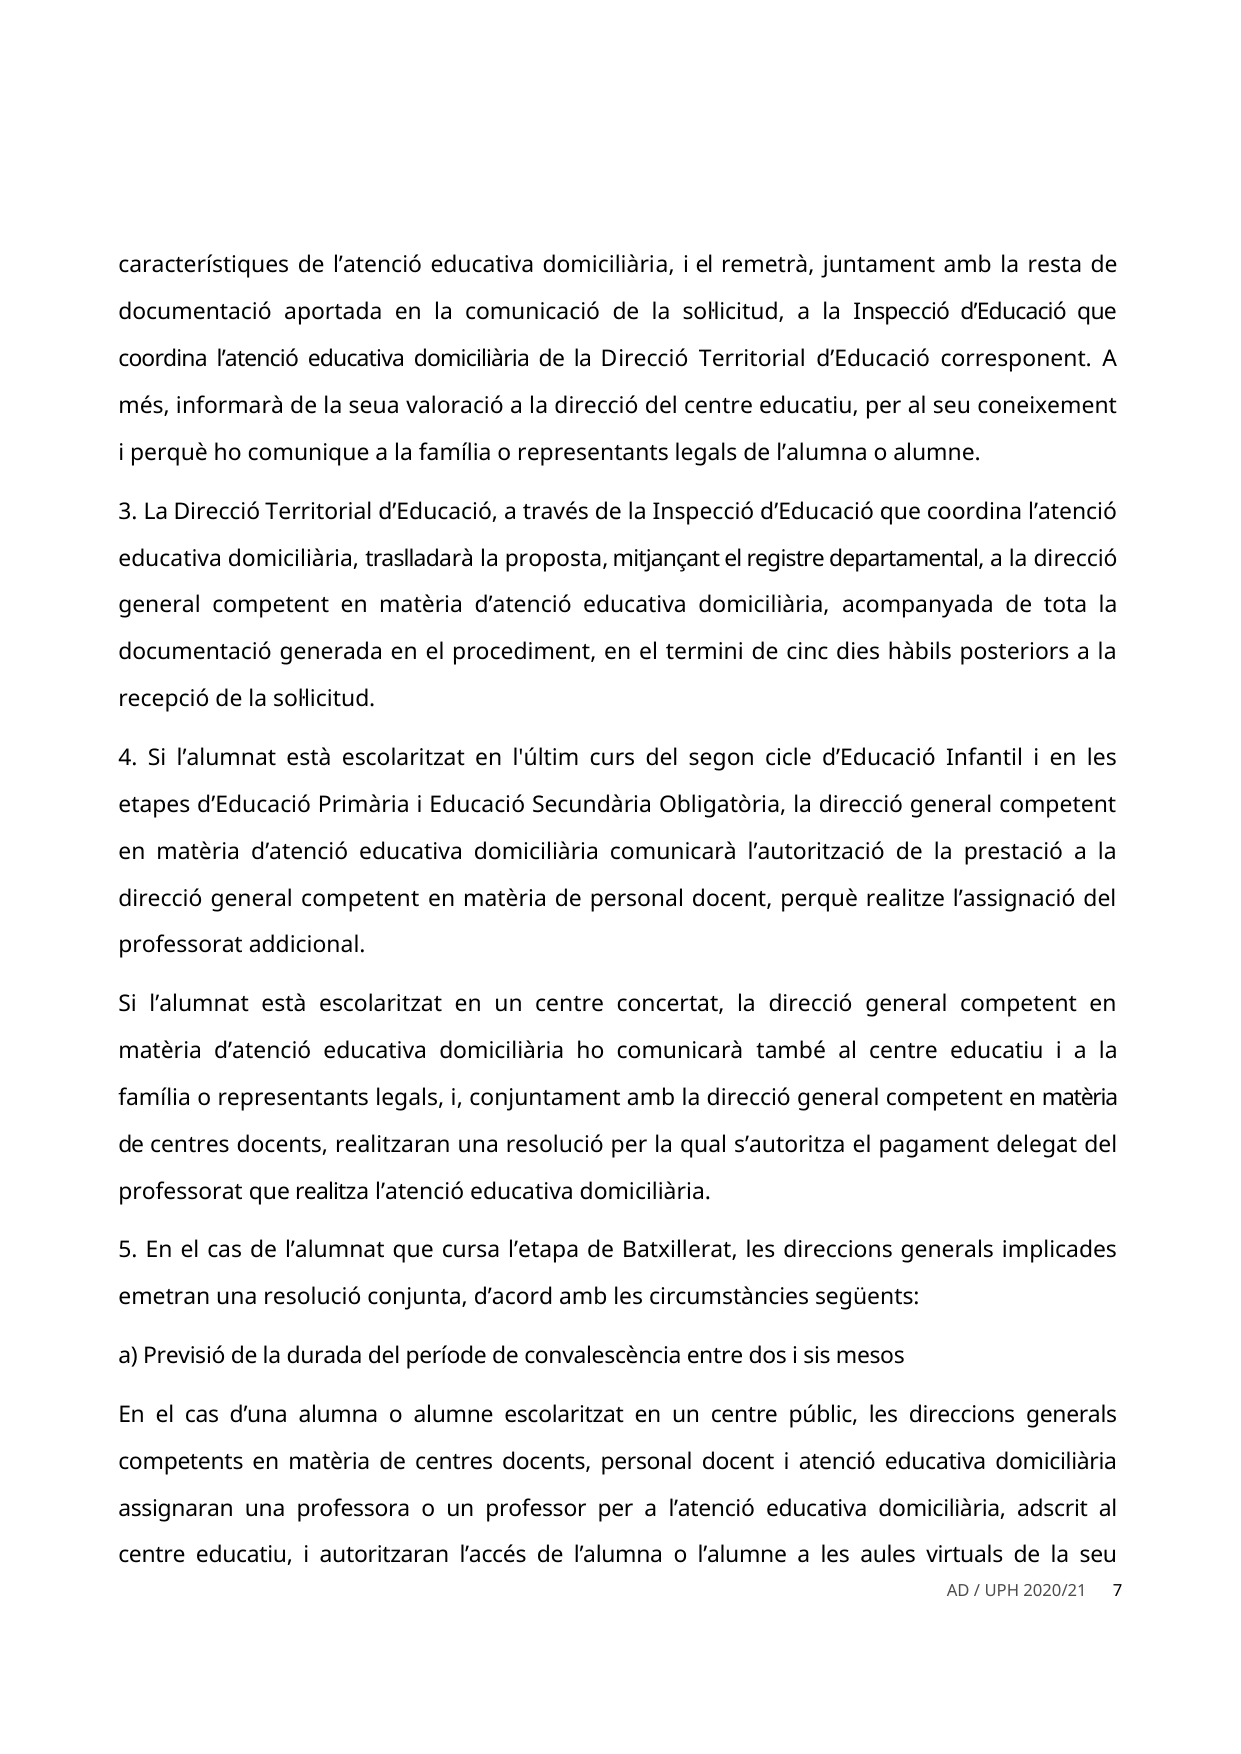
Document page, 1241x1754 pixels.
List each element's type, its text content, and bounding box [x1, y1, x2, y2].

list En el cas d’una alumna o alumne escolaritzat en un centre públic, les direccions generals competents en matèria de centres docents, personal docent i atenció educativa domiciliària assignaran una professora o un professor per a l’atenció educativa domiciliària, adscrit al centre educatiu, i autoritzaran l’accés de l’alumna o l’alumne a les aules virtuals de la seu [118, 1398, 1118, 1569]
list característiques de l’atenció educativa domiciliària, i el remetrà, juntament amb la resta de documentació aportada en la comunicació de la sol·licitud, a la Inspecció d’Educació que coordina l’atenció educativa domiciliària de la Direcció Territorial d’Educació corresponent. A més, informarà de la seua valoració a la direcció del centre educatiu, per al seu coneixement i perquè ho comunique a la família o representants legals de l’alumna o alumne. [118, 248, 1118, 467]
list 4. Si l’alumnat està escolaritzat en l'últim curs del segon cicle d’Educació Infantil i en les etapes d’Educació Primària i Educació Secundària Obligatòria, la direcció general competent en matèria d’atenció educativa domiciliària comunicarà l’autorització de la prestació a la direcció general competent en matèria de personal docent, perquè realitze l’assignació del professorat addicional. [118, 741, 1118, 959]
list 3. La Direcció Territorial d’Educació, a través de la Inspecció d’Educació que coordina l’atenció educativa domiciliària, traslladarà la proposta, mitjançant el registre departamental, a la direcció general competent en matèria d’atenció educativa domiciliària, acompanyada de tota la documentació generada en el procediment, en el termini de cinc dies hàbils posteriors a la recepció de la sol·licitud. [118, 494, 1118, 713]
list Si l’alumnat està escolaritzat en un centre concertat, la direcció general competent en matèria d’atenció educativa domiciliària ho comunicarà també al centre educatiu i a la família o representants legals, i, conjuntament amb la direcció general competent en matèria de centres docents, realitzaran una resolució per la qual s’autoritza el pagament delegat del professorat que realitza l’atenció educativa domiciliària. [118, 987, 1118, 1206]
list a) Previsió de la durada del període de convalescència entre dos i sis mesos [118, 1339, 1118, 1370]
list 5. En el cas de l’alumnat que cursa l’etapa de Batxillerat, les direccions generals implicades emetran una resolució conjunta, d’acord amb les circumstàncies següents: [118, 1233, 1118, 1311]
